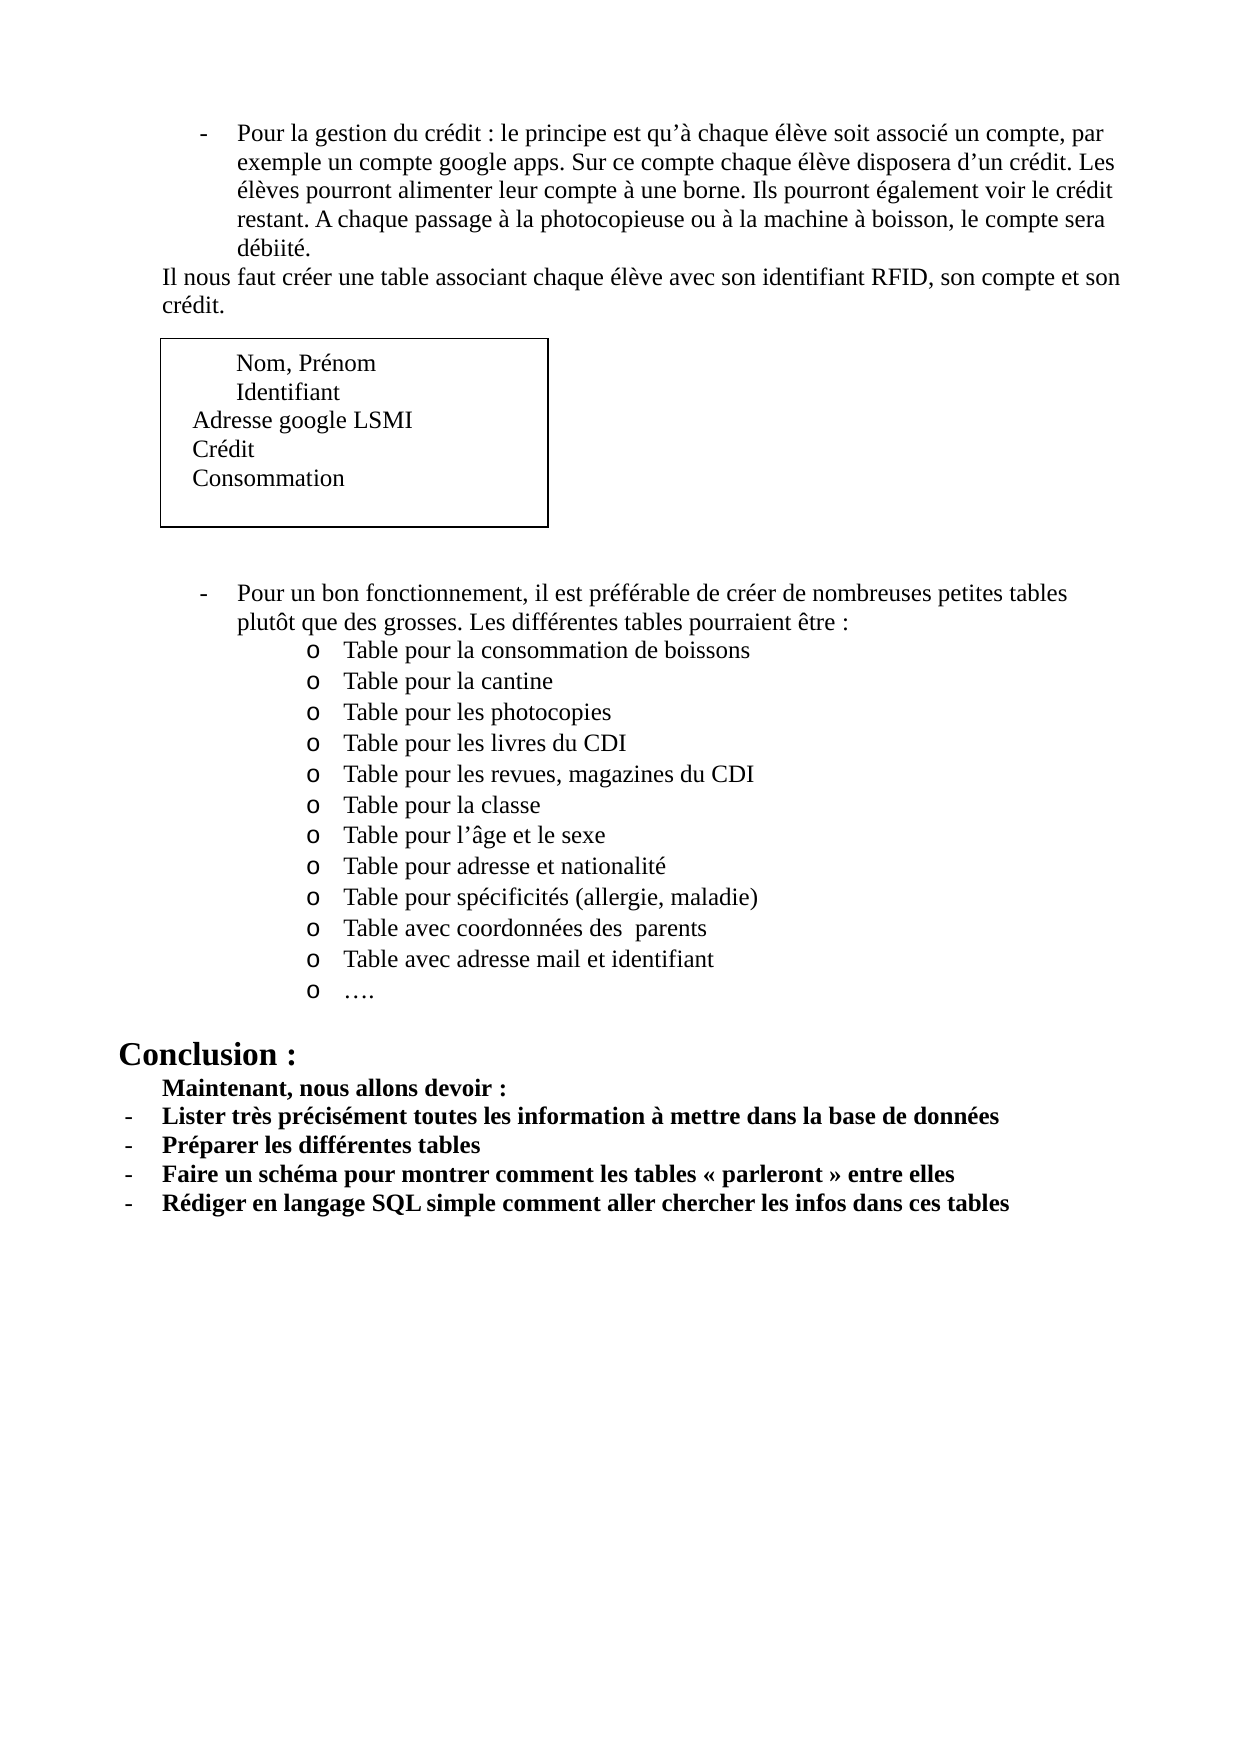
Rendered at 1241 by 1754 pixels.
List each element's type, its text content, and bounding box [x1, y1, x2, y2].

list Pour un bon fonctionnement, il est préférable de créer de nombreuses petites tables plutôt que des grosses. Les différentes tables pourraient être : [199, 578, 1122, 636]
list Table pour les livres du CDI [306, 728, 1122, 759]
text Maintenant, nous allons devoir : [162, 1073, 1122, 1101]
list [549, 377, 1122, 406]
list Table pour les revues, magazines du CDI [306, 759, 1122, 790]
list [549, 406, 1122, 434]
list Table pour la consommation de boissons [306, 636, 1122, 666]
list Table pour la classe [306, 790, 1122, 821]
list Pour la gestion du crédit : le principe est qu’à chaque élève soit associé un compte, par exemple un compte google apps. Sur ce compte chaque élève disposera d’un crédit. Les élèves pourront alimenter leur compte à une borne. Ils pourront également voir le crédit restant. A chaque passage à la photocopieuse ou à la machine à boisson, le compte sera débiité. [199, 118, 1122, 262]
list Table avec adresse mail et identifiant [306, 944, 1122, 975]
list Rédiger en langage SQL simple comment aller chercher les infos dans ces tables [124, 1188, 1122, 1216]
list Identifiant [162, 377, 547, 406]
list [549, 463, 1122, 492]
list Table pour les photocopies [306, 697, 1122, 728]
list …. [306, 975, 1122, 1006]
list Consommation [162, 463, 547, 492]
list [549, 348, 1122, 377]
list Crédit [162, 434, 547, 463]
list Table pour spécificités (allergie, maladie) [306, 882, 1122, 913]
list Table pour adresse et nationalité [306, 851, 1122, 882]
list Nom, Prénom [162, 348, 547, 377]
list [549, 434, 1122, 463]
list Table pour l’âge et le sexe [306, 821, 1122, 851]
list Adresse google LSMI [162, 406, 547, 434]
list Préparer les différentes tables [124, 1130, 1122, 1159]
list Table pour la cantine [306, 666, 1122, 697]
list Lister très précisément toutes les information à mettre dans la base de données [124, 1101, 1122, 1130]
list Faire un schéma pour montrer comment les tables « parleront » entre elles [124, 1159, 1122, 1188]
list Table avec coordonnées des parents [306, 913, 1122, 944]
text Conclusion : [118, 1034, 1122, 1073]
list Il nous faut créer une table associant chaque élève avec son identifiant RFID, son compte et son crédit. [162, 262, 1122, 319]
